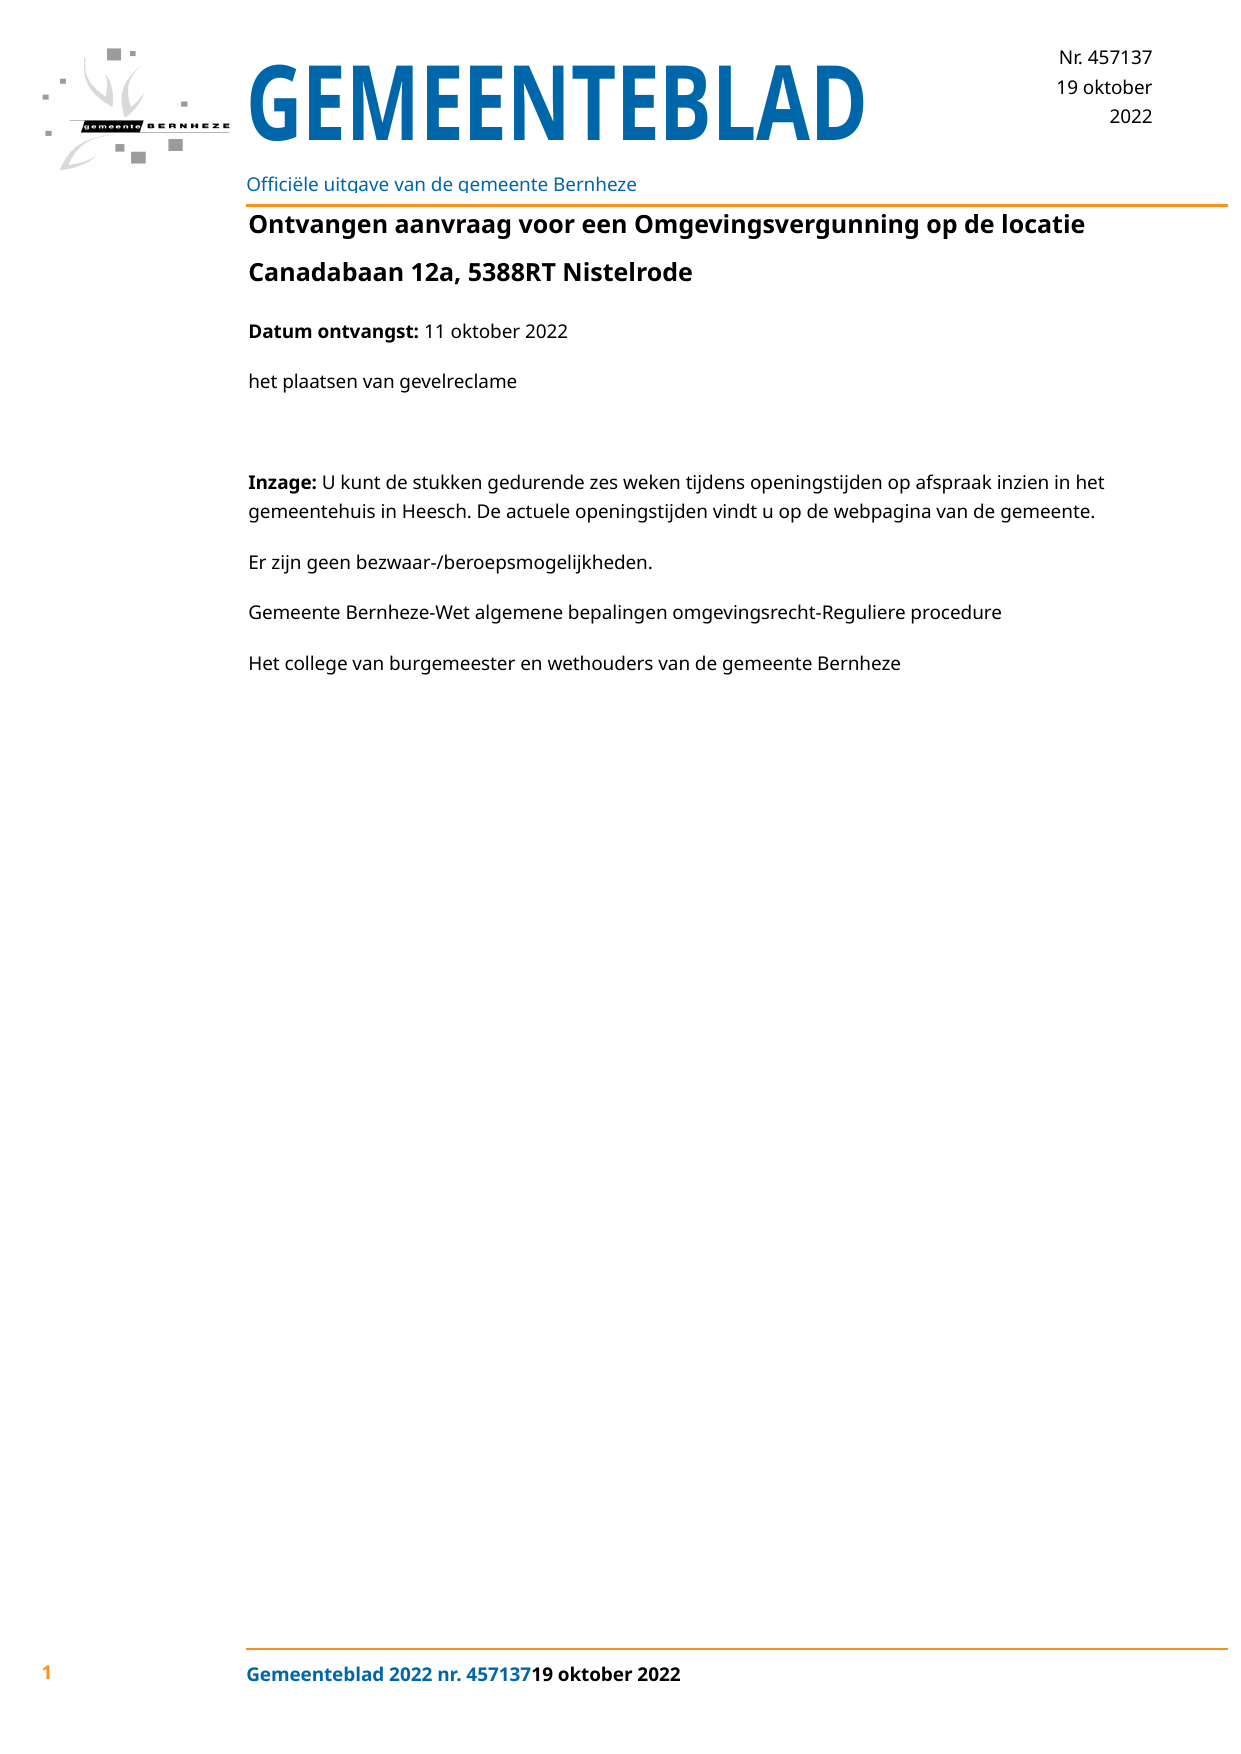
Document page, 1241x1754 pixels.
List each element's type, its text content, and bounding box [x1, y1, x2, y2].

picture [41, 47, 231, 172]
text Het college van burgemeester en wethouders van de gemeente Bernheze [248, 650, 1152, 676]
text Datum ontvangst: 11 oktober 2022 [248, 318, 1152, 344]
text Gemeente Bernheze-Wet algemene bepalingen omgevingsrecht-Reguliere procedure [248, 599, 1152, 625]
text Inzage: U kunt de stukken gedurende zes weken tijdens openingstijden op afspraak inzien in het gemeentehuis in Heesch. De actuele openingstijden vindt u op de webpagina van de gemeente. [248, 469, 1152, 524]
text Er zijn geen bezwaar-/beroepsmogelijkheden. [248, 549, 1152, 575]
text het plaatsen van gevelreclame [248, 368, 1152, 394]
text Ontvangen aanvraag voor een Omgevingsvergunning op de locatie Canadabaan 12a, 5388RT Nistelrode [248, 207, 1152, 288]
